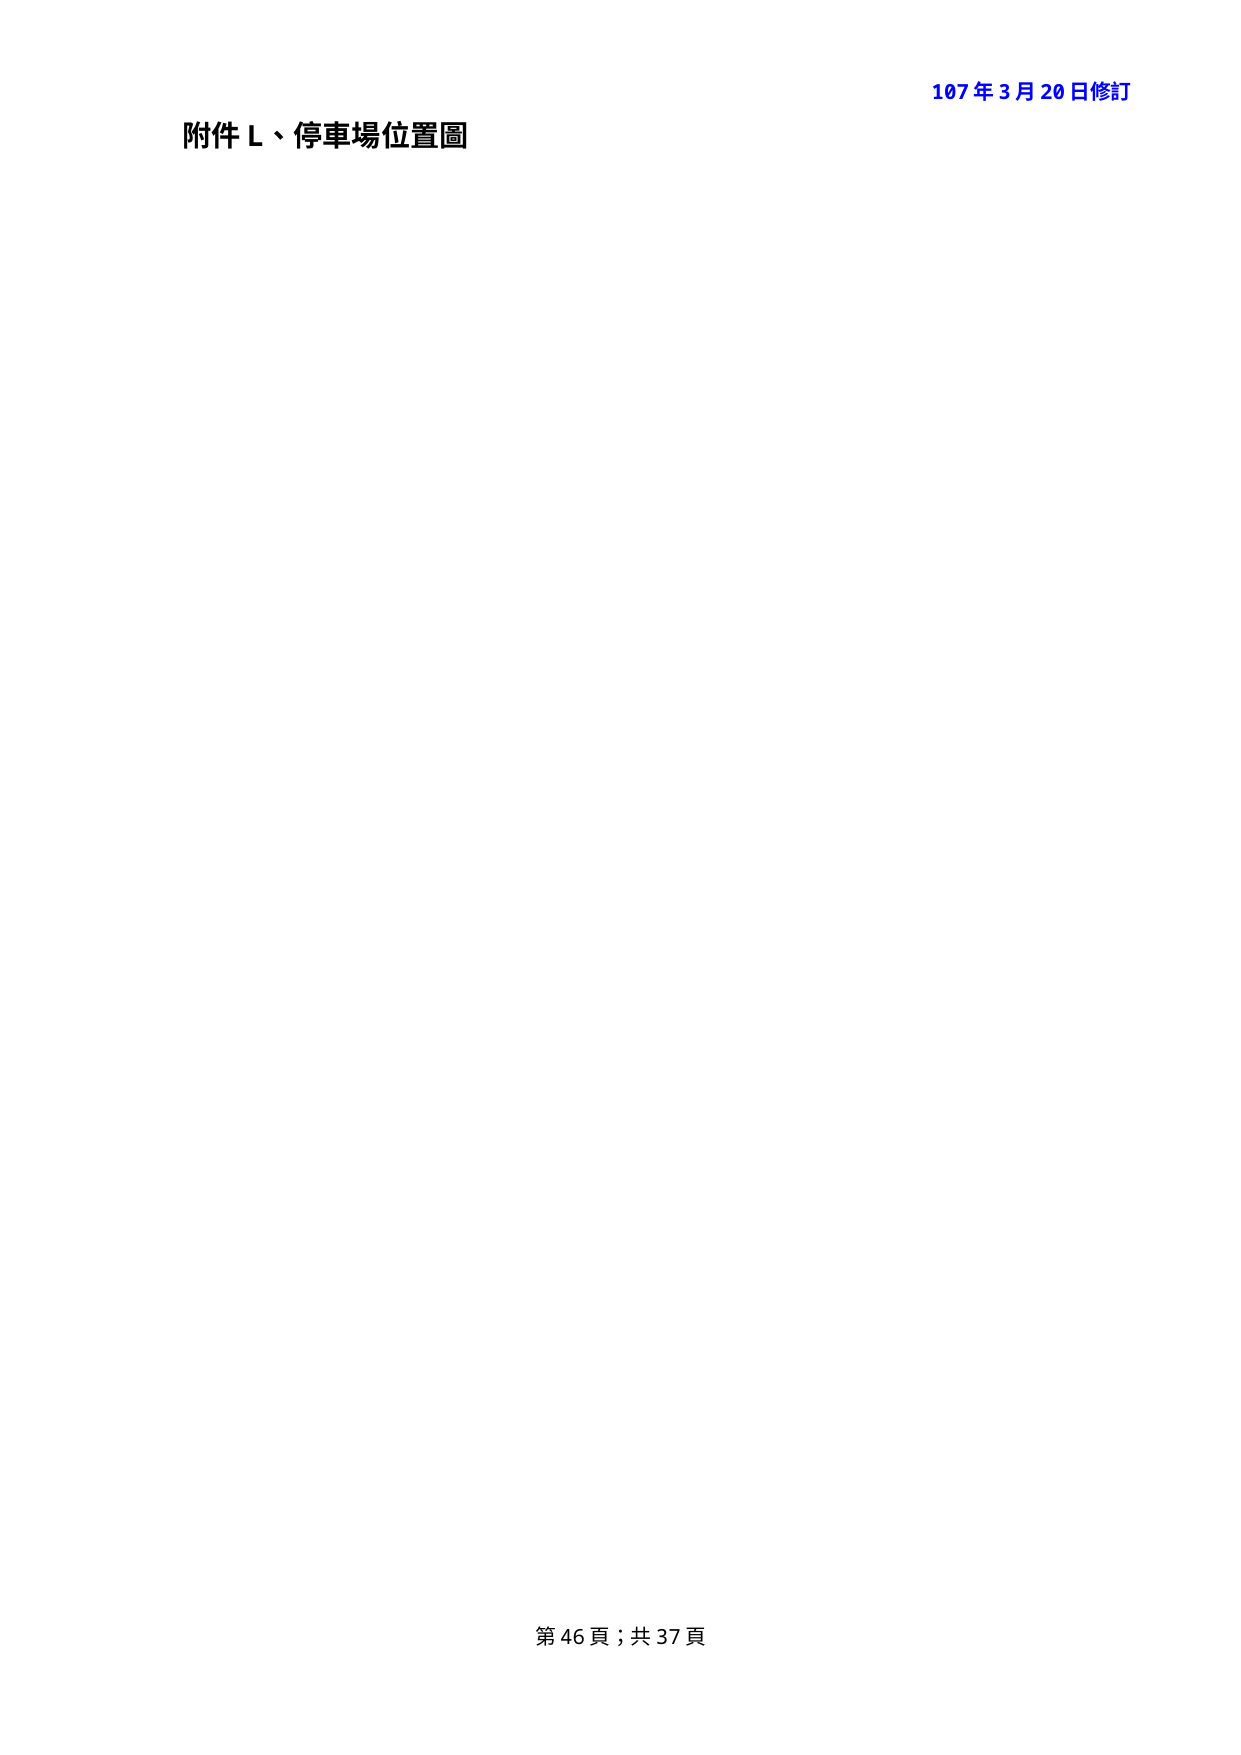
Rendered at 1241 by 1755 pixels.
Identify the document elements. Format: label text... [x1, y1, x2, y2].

text 附件L、停車場位置圖 [136, 113, 1104, 155]
